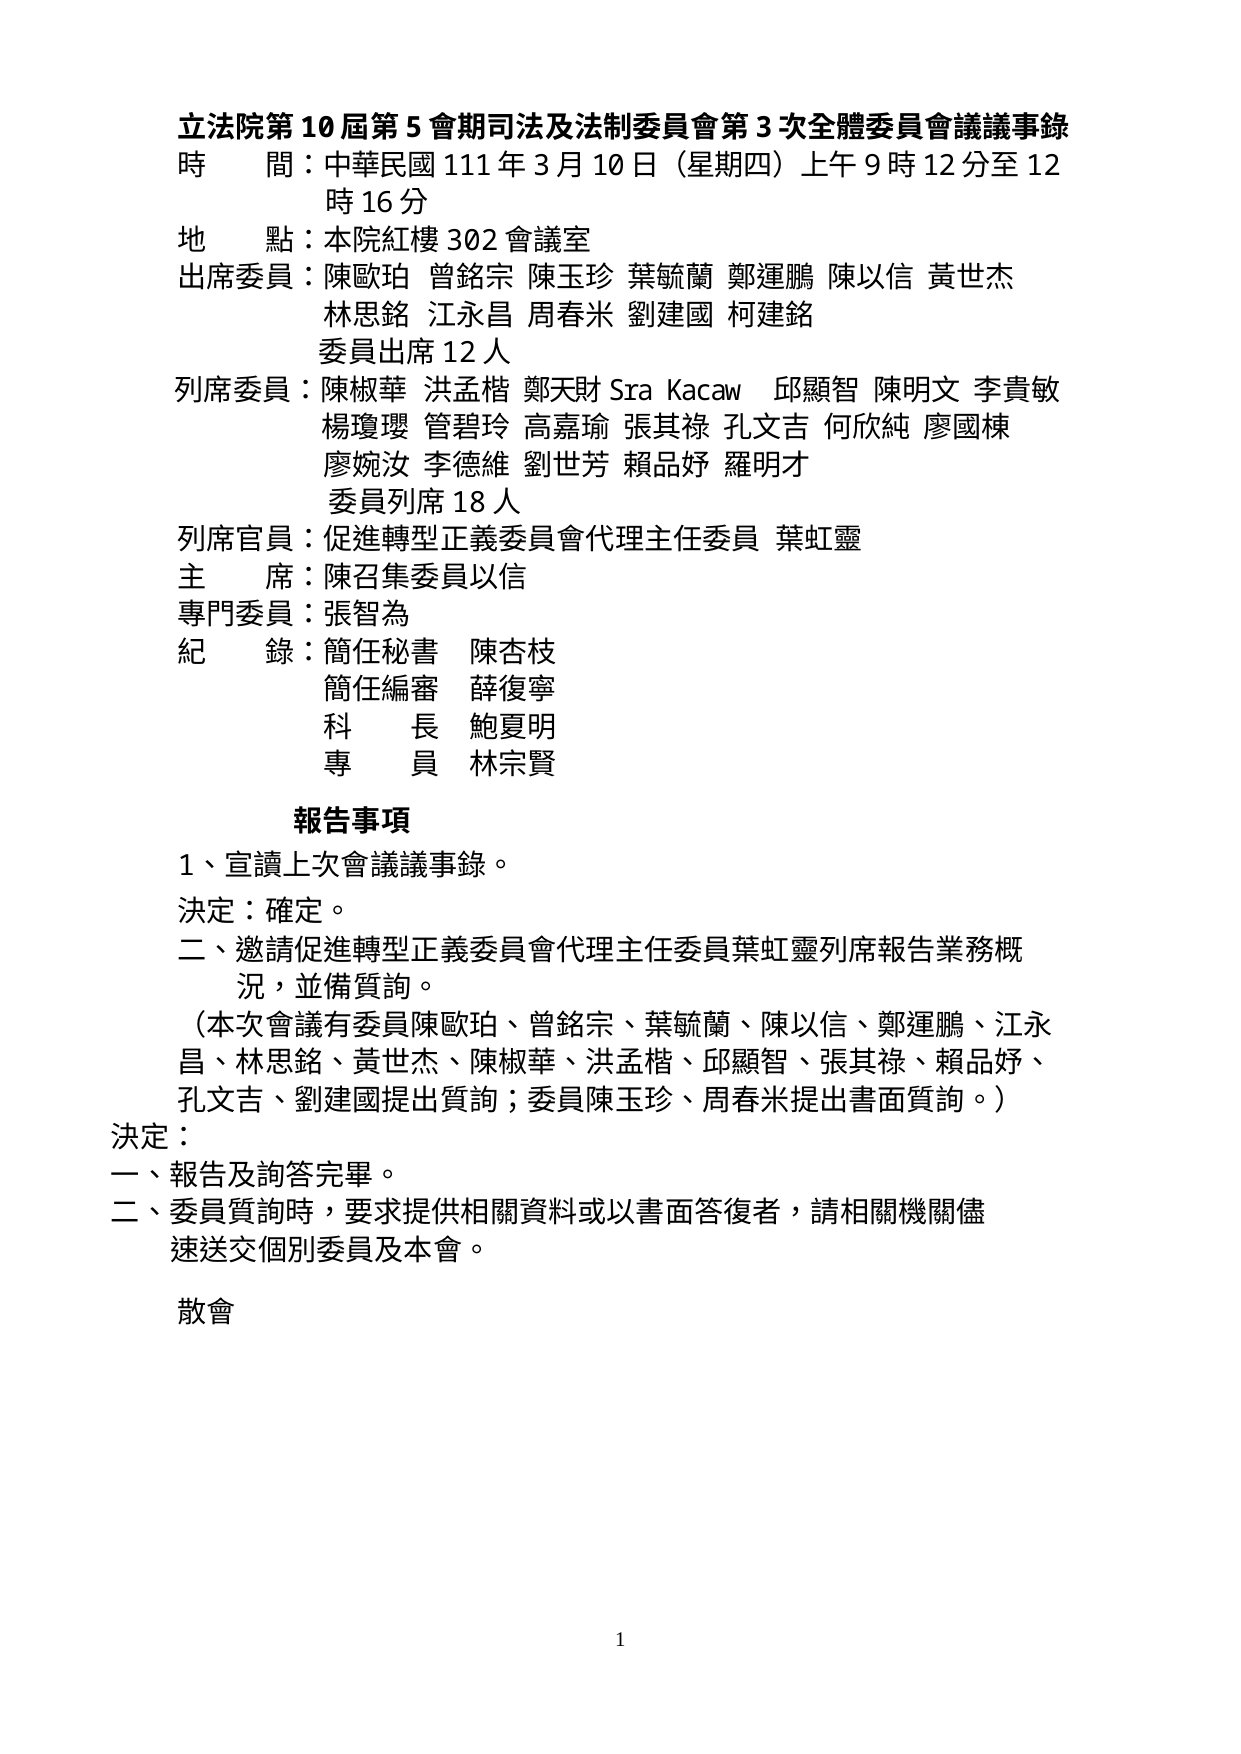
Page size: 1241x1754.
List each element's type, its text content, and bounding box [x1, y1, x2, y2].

text 二、委員質詢時，要求提供相關資料或以書面答復者，請相關機關儘 [111, 1193, 1063, 1230]
text 報告事項 [177, 801, 1063, 838]
text （本次會議有委員陳歐珀、曾銘宗、葉毓蘭、陳以信、鄭運鵬、江永 [177, 1005, 1063, 1043]
text 科 長 鮑夏明 [177, 707, 1063, 745]
text 時 間：中華民國111年3月10日（星期四）上午9時12分至12時16分 [177, 145, 1092, 220]
text 地 點：本院紅樓302會議室 [177, 220, 1063, 258]
text 簡任編審 薛復寧 [177, 670, 1063, 707]
text 列席委員：陳椒華 洪孟楷 鄭天財Sra Kacaw 邱顯智 陳明文 李貴敏 [174, 370, 1063, 408]
text 二、邀請促進轉型正義委員會代理主任委員葉虹靈列席報告業務概 [177, 930, 1063, 968]
text 紀 錄：簡任秘書 陳杏枝 [177, 632, 1063, 670]
text 立法院第10屆第5會期司法及法制委員會第3次全體委員會議議事錄 [177, 108, 1092, 145]
text 廖婉汝 李德維 劉世芳 賴品妤 羅明才 [323, 445, 1063, 483]
text 速送交個別委員及本會。 [170, 1230, 1063, 1268]
text 委員出席12人 [177, 333, 1063, 370]
text 列席官員：促進轉型正義委員會代理主任委員 葉虹靈 [177, 520, 1063, 557]
text 昌、林思銘、黃世杰、陳椒華、洪孟楷、邱顯智、張其祿、賴品妤、 [177, 1043, 1063, 1080]
text 楊瓊瓔 管碧玲 高嘉瑜 張其祿 孔文吉 何欣純 廖國棟 [321, 408, 1063, 445]
text 決定： [111, 1118, 1063, 1155]
list 宣讀上次會議議事錄。 [177, 838, 1063, 884]
text 決定：確定。 [177, 884, 1063, 930]
text 專 員 林宗賢 [177, 745, 1063, 782]
text 一、報告及詢答完畢。 [111, 1155, 1063, 1193]
text 主 席：陳召集委員以信 [177, 557, 1152, 595]
text 委員列席18人 [276, 483, 1063, 520]
text 專門委員：張智為 [177, 595, 1063, 632]
text 散會 [177, 1268, 1063, 1330]
text 孔文吉、劉建國提出質詢；委員陳玉珍、周春米提出書面質詢。） [177, 1080, 1063, 1118]
text 況，並備質詢。 [177, 968, 1063, 1005]
text 出席委員：陳歐珀 曾銘宗 陳玉珍 葉毓蘭 鄭運鵬 陳以信 黃世杰 [177, 258, 1063, 295]
text 林思銘 江永昌 周春米 劉建國 柯建銘 [177, 295, 1063, 333]
